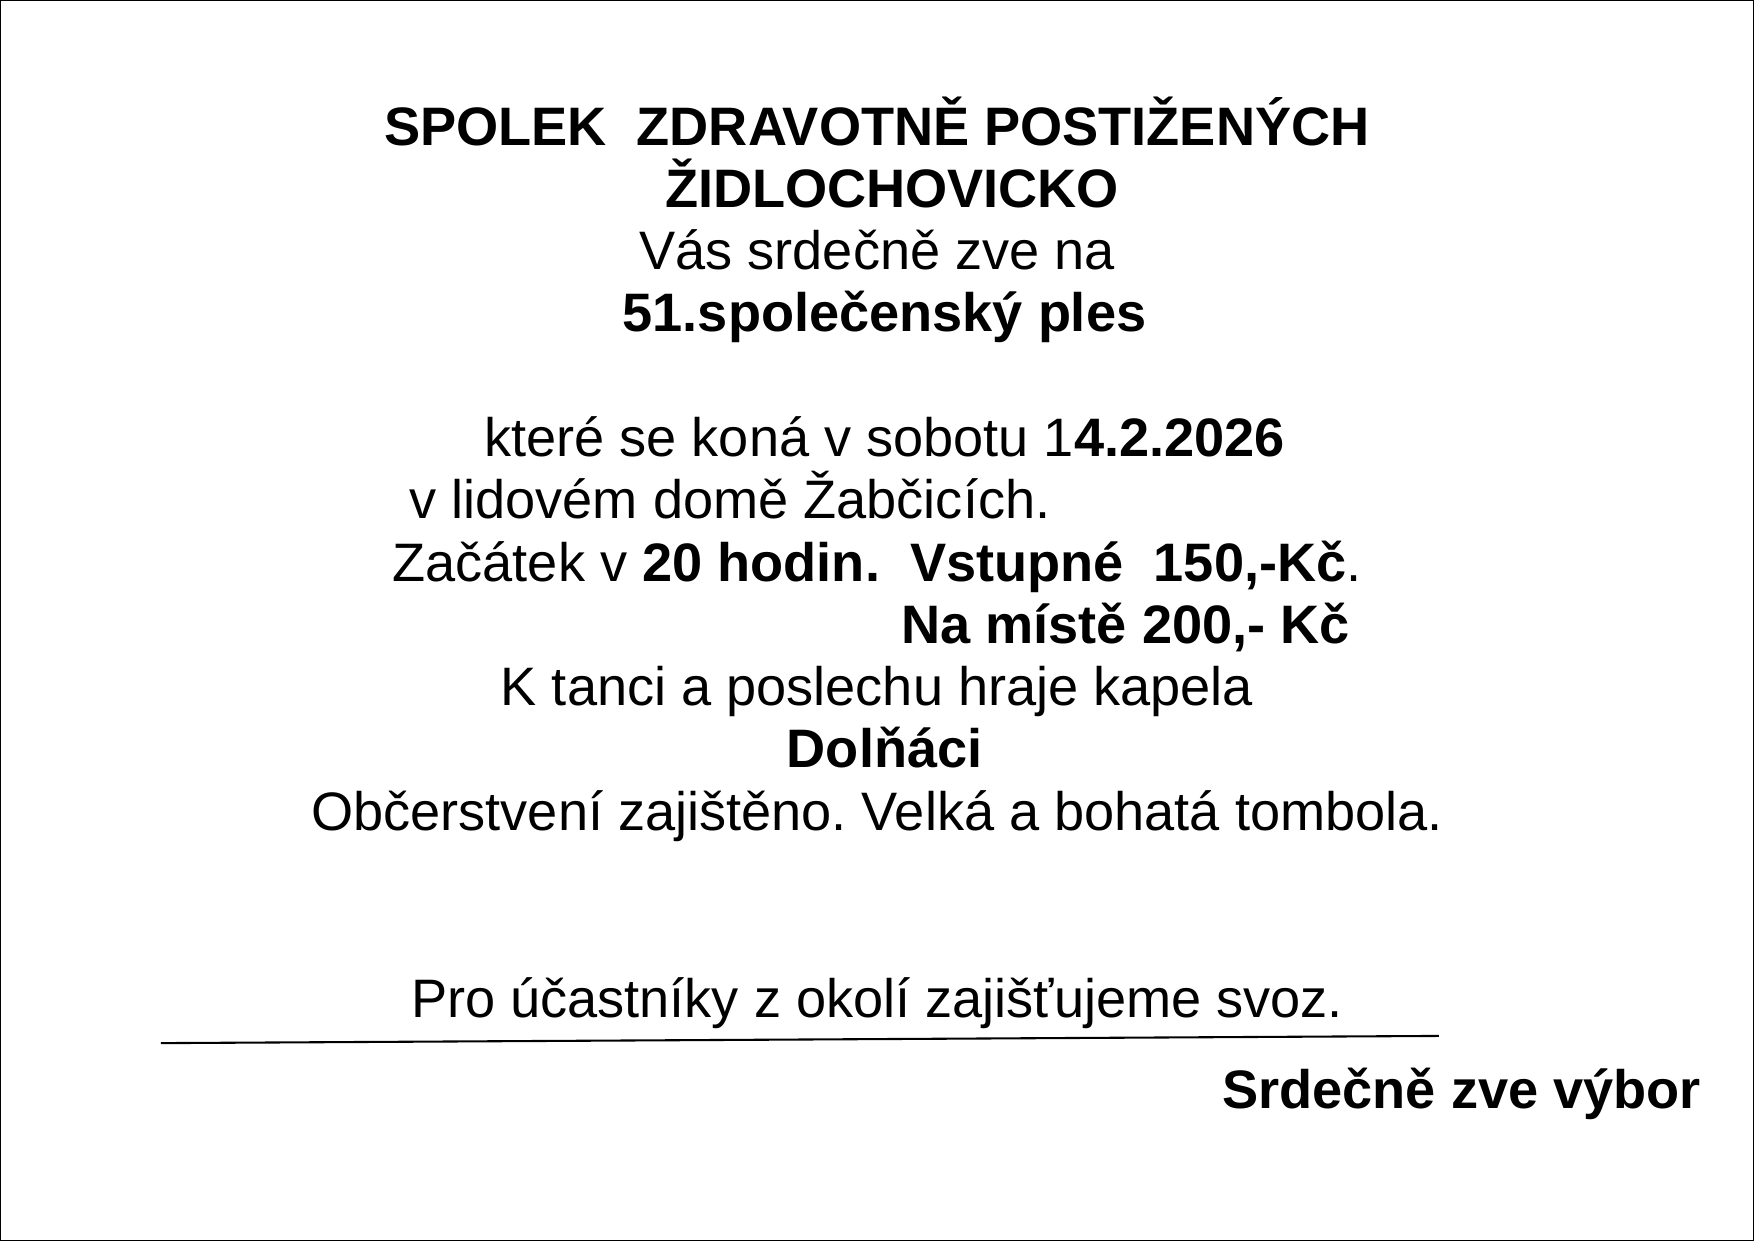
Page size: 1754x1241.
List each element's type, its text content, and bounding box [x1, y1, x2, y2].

text ŽIDLOCHOVICKO [3, 156, 1751, 219]
text K tanci a poslechu hraje kapela [3, 655, 1751, 717]
text Vás srdečně zve na [3, 219, 1751, 281]
text Srdečně zve výbor [3, 1057, 1751, 1119]
text Začátek v 20 hodin. Vstupné 150,-Kč. [3, 530, 1751, 592]
text Dolňáci [3, 717, 1751, 779]
text 51.společenský ples [3, 281, 1751, 343]
text Občerstvení zajištěno. Velká a bohatá tombola. [3, 779, 1751, 842]
text které se koná v sobotu 14.2.2026 [3, 406, 1751, 468]
text v lidovém domě Žabčicích. [3, 468, 1751, 530]
text Pro účastníky z okolí zajišťujeme svoz. [3, 966, 1751, 1028]
text Na místě 200,- Kč [3, 592, 1751, 655]
text SPOLEK ZDRAVOTNĚ POSTIŽENÝCH [3, 94, 1751, 156]
